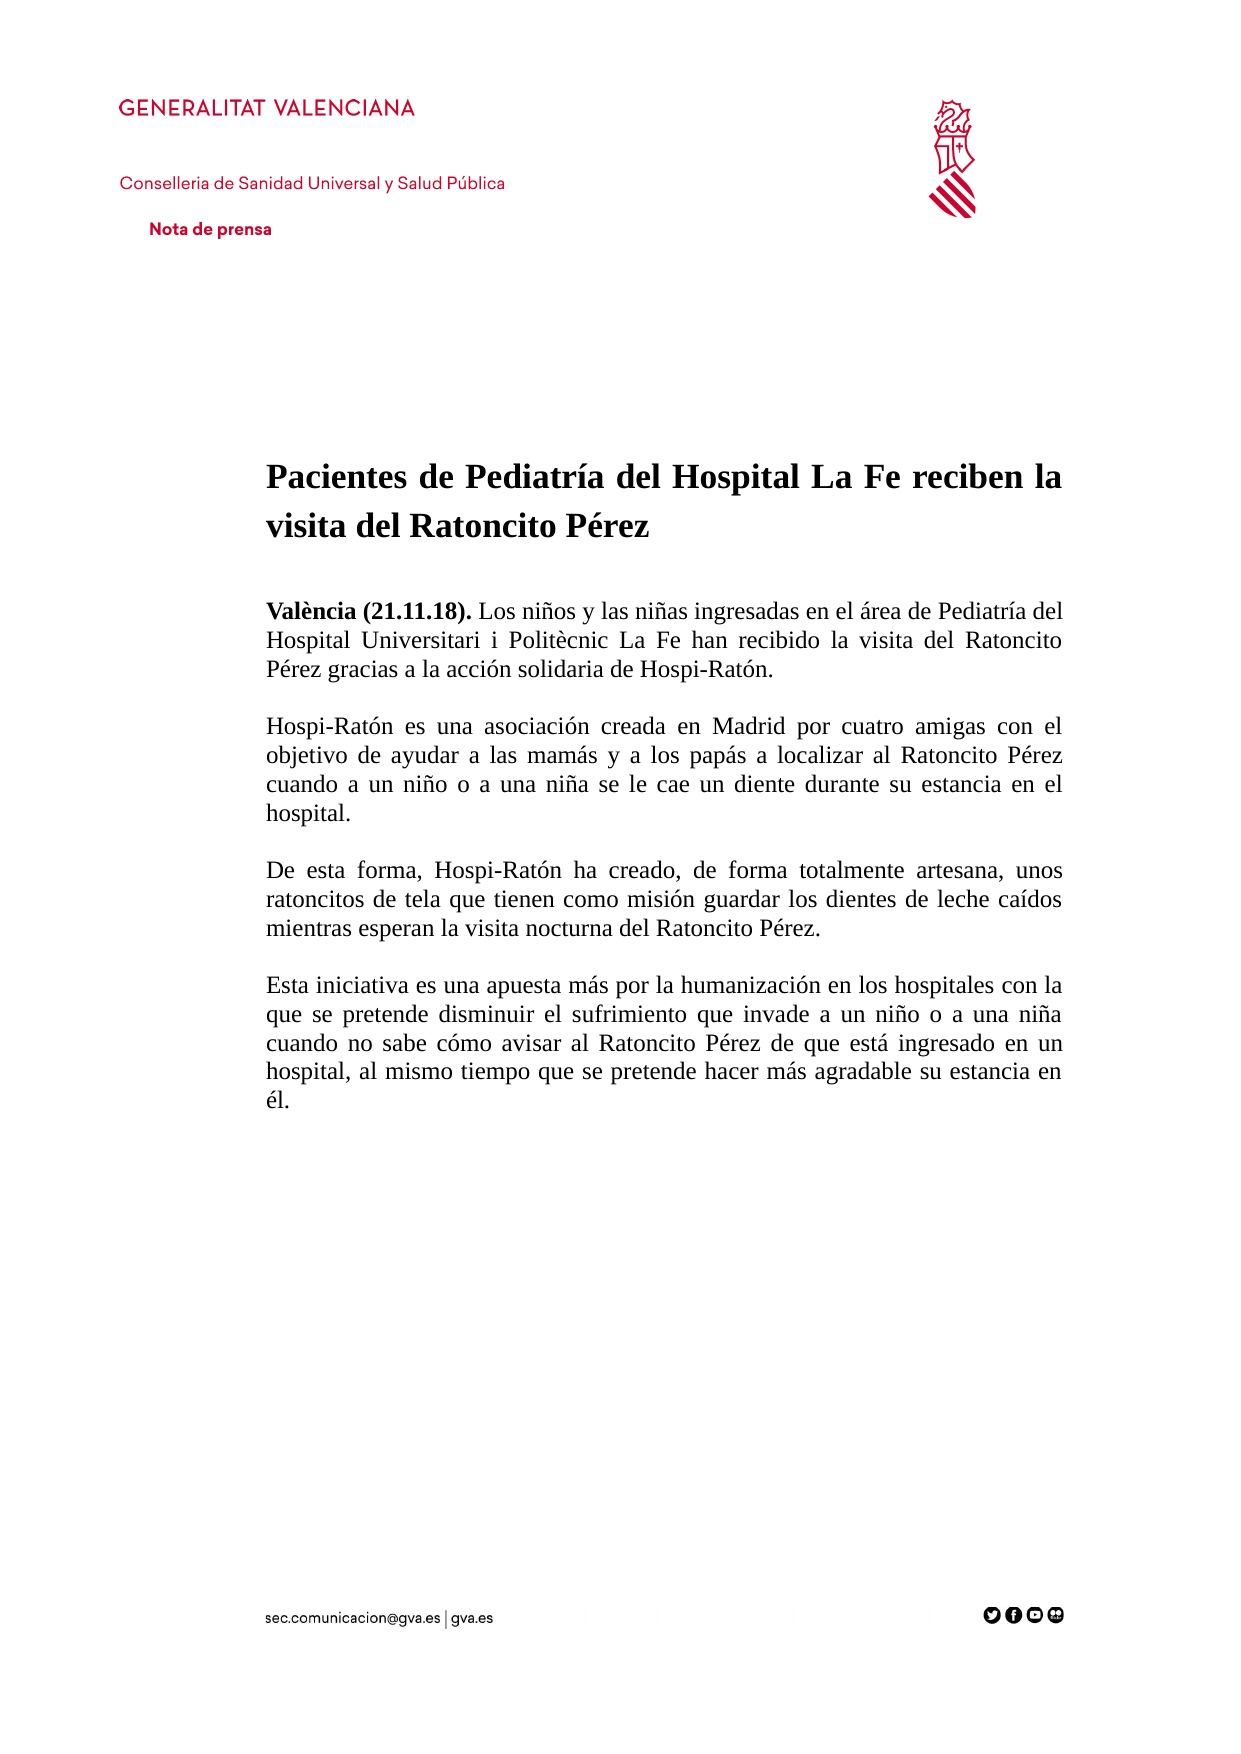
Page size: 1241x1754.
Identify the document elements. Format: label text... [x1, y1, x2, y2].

text De esta forma, Hospi-Ratón ha creado, de forma totalmente artesana, unos ratoncitos de tela que tienen como misión guardar los dientes de leche caídos mientras esperan la visita nocturna del Ratoncito Pérez. [266, 855, 1064, 941]
picture [119, 99, 976, 239]
text Hospi-Ratón es una asociación creada en Madrid por cuatro amigas con el objetivo de ayudar a las mamás y a los papás a localizar al Ratoncito Pérez cuando a un niño o a una niña se le cae un diente durante su estancia en el hospital. [266, 711, 1064, 826]
text València (21.11.18). Los niños y las niñas ingresadas en el área de Pediatría del Hospital Universitari i Politècnic La Fe han recibido la visita del Ratoncito Pérez gracias a la acción solidaria de Hospi-Ratón. [266, 596, 1064, 683]
text Pacientes de Pediatría del Hospital La Fe reciben la visita del Ratoncito Pérez [266, 455, 1064, 545]
text Esta iniciativa es una apuesta más por la humanización en los hospitales con la que se pretende disminuir el sufrimiento que invade a un niño o a una niña cuando no sabe cómo avisar al Ratoncito Pérez de que está ingresado en un hospital, al mismo tiempo que se pretende hacer más agradable su estancia en él. [266, 970, 1064, 1114]
picture [265, 1607, 1064, 1629]
